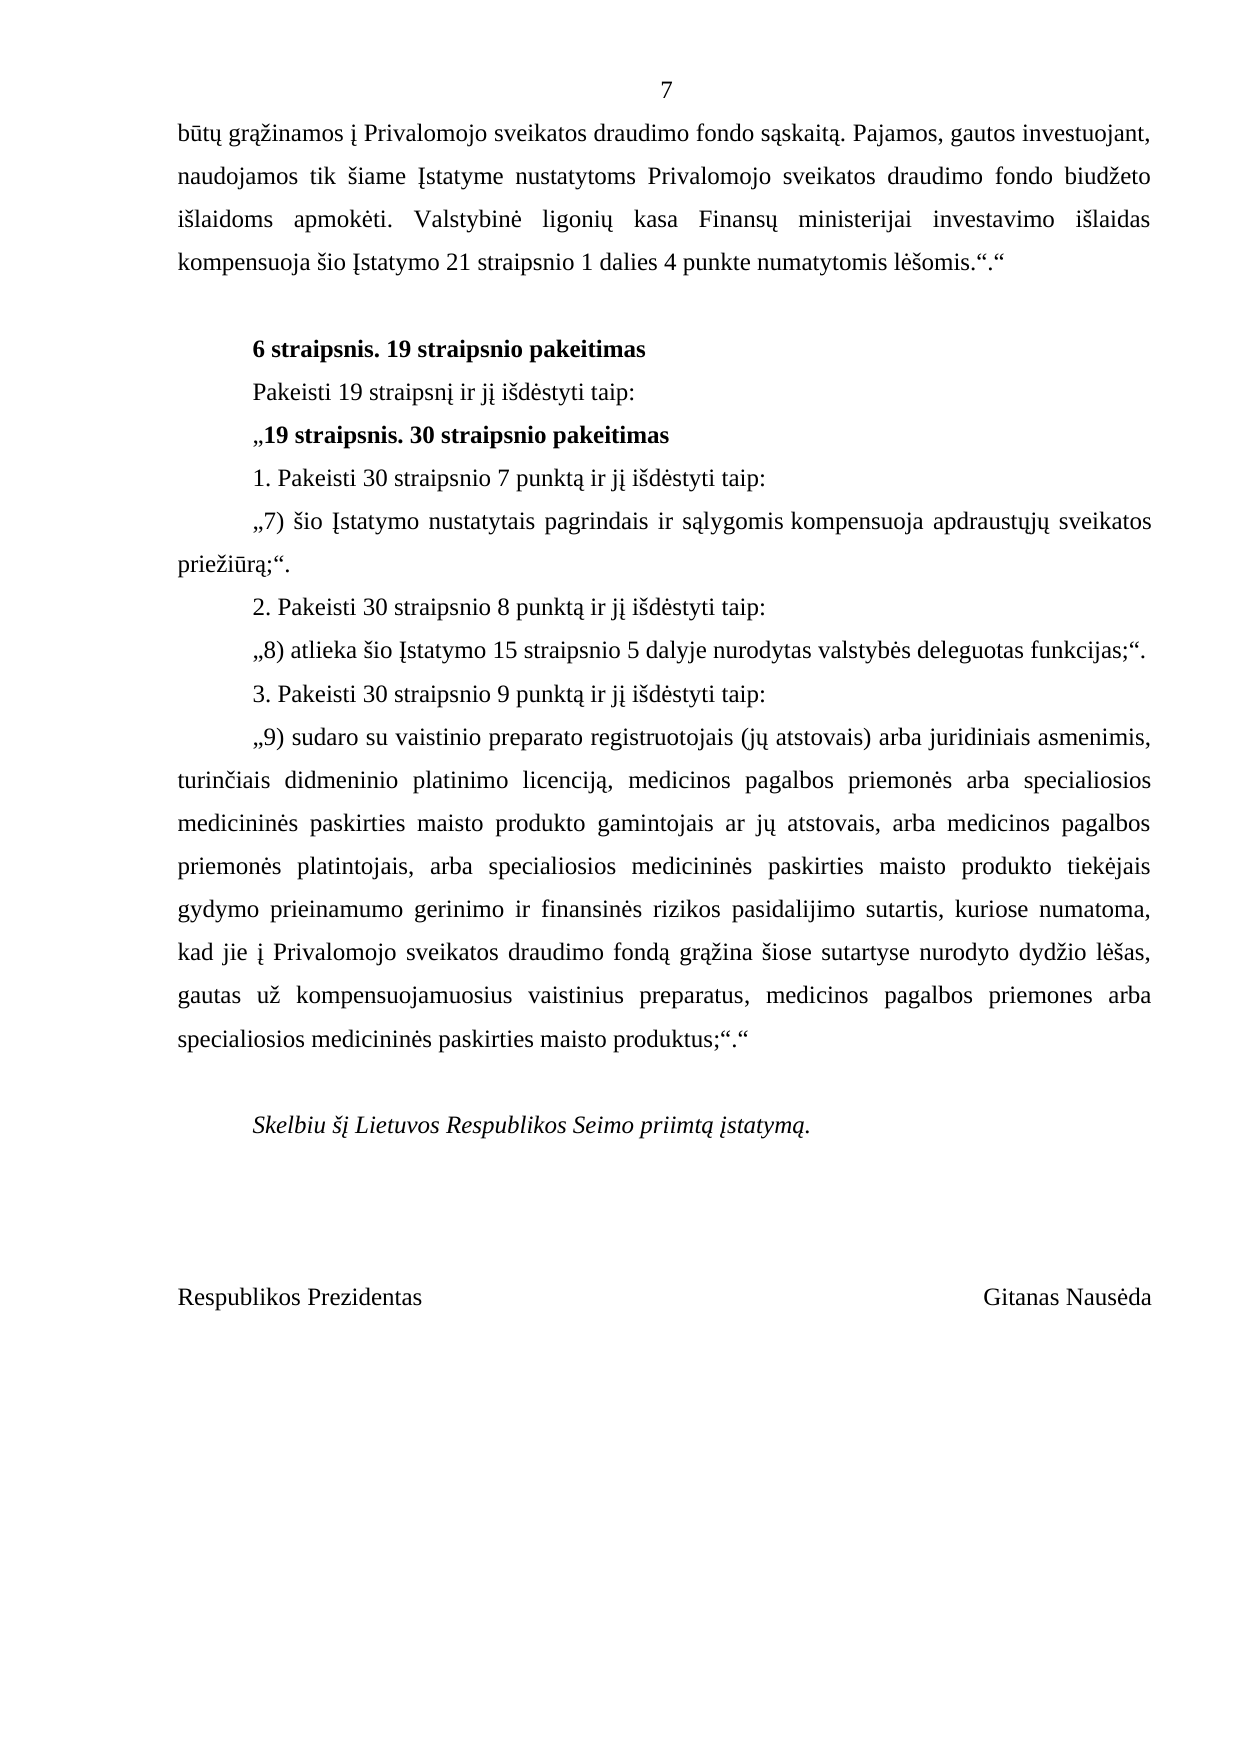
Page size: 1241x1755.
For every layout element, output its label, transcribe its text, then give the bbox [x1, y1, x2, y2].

text „7) šio Įstatymo nustatytais pagrindais ir sąlygomis kompensuoja apdraustųjų sveikatos priežiūrą;“. [177, 506, 1152, 578]
text 2. Pakeisti 30 straipsnio 8 punktą ir jį išdėstyti taip: [177, 592, 1152, 621]
text Pakeisti 19 straipsnį ir jį išdėstyti taip: [177, 377, 1152, 406]
text 1. Pakeisti 30 straipsnio 7 punktą ir jį išdėstyti taip: [177, 463, 1152, 492]
text Respublikos Prezidentas Gitanas Nausėda [177, 1282, 1152, 1311]
text „19 straipsnis. 30 straipsnio pakeitimas [177, 420, 1152, 449]
text Skelbiu šį Lietuvos Respublikos Seimo priimtą įstatymą. [177, 1110, 1152, 1139]
text būtų grąžinamos į Privalomojo sveikatos draudimo fondo sąskaitą. Pajamos, gautos investuojant, naudojamos tik šiame Įstatyme nustatytoms Privalomojo sveikatos draudimo fondo biudžeto išlaidoms apmokėti. Valstybinė ligonių kasa Finansų ministerijai investavimo išlaidas kompensuoja šio Įstatymo 21 straipsnio 1 dalies 4 punkte numatytomis lėšomis.“.“ [177, 118, 1152, 276]
text „9) sudaro su vaistinio preparato registruotojais (jų atstovais) arba juridiniais asmenimis, turinčiais didmeninio platinimo licenciją, medicinos pagalbos priemonės arba specialiosios medicininės paskirties maisto produkto gamintojais ar jų atstovais, arba medicinos pagalbos priemonės platintojais, arba specialiosios medicininės paskirties maisto produkto tiekėjais gydymo prieinamumo gerinimo ir finansinės rizikos pasidalijimo sutartis, kuriose numatoma, kad jie į Privalomojo sveikatos draudimo fondą grąžina šiose sutartyse nurodyto dydžio lėšas, gautas už kompensuojamuosius vaistinius preparatus, medicinos pagalbos priemones arba specialiosios medicininės paskirties maisto produktus;“.“ [177, 722, 1152, 1052]
text 6 straipsnis. 19 straipsnio pakeitimas [177, 334, 1152, 362]
text „8) atlieka šio Įstatymo 15 straipsnio 5 dalyje nurodytas valstybės deleguotas funkcijas;“. [177, 636, 1152, 664]
text 3. Pakeisti 30 straipsnio 9 punktą ir jį išdėstyti taip: [177, 679, 1152, 707]
